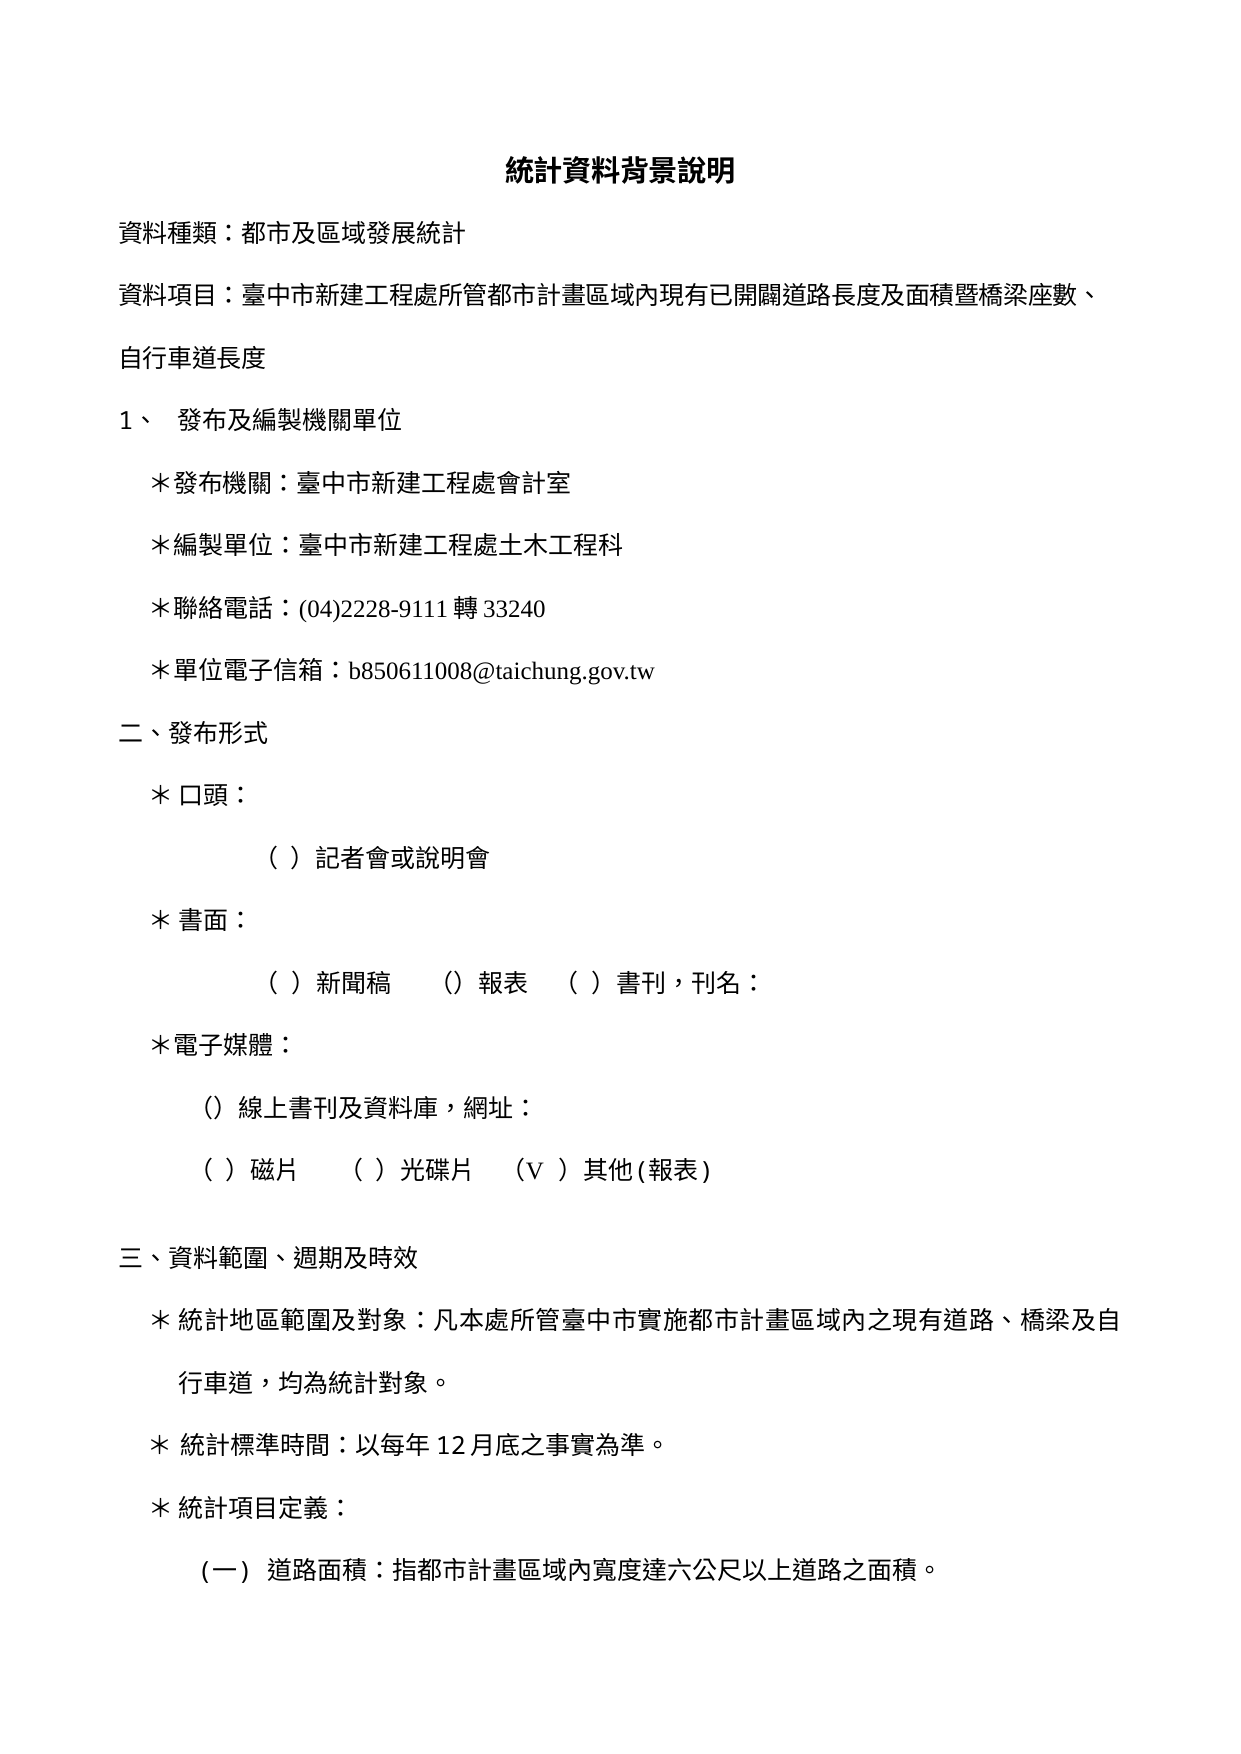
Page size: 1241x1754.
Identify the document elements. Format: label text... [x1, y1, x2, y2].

table_header (一) 道路面積：指都市計畫區域內寬度達六公尺以上道路之面積。 [120, 1527, 1169, 1589]
text 二、發布形式 [118, 689, 1122, 752]
text （ ）新聞稿 （）報表 （ ）書刊，刊名： [149, 939, 1122, 1002]
text ＊聯絡電話：(04)2228-9111轉33240 [149, 564, 1122, 627]
text ＊發布機關：臺中市新建工程處會計室 [149, 439, 1122, 502]
text ＊單位電子信箱：b850611008@taichung.gov.tw [149, 627, 1122, 689]
list 統計項目定義： [149, 1464, 1122, 1527]
text 三、資料範圍、週期及時效 [118, 1214, 1122, 1277]
list 書面： [149, 877, 1122, 939]
text （ ）磁片 （ ）光碟片 （V ）其他(報表) [188, 1127, 1156, 1189]
text 資料項目：臺中市新建工程處所管都市計畫區域內現有已開闢道路長度及面積暨橋梁座數、自行車道長度 [118, 252, 1122, 377]
text 統計資料背景說明 [118, 127, 1122, 189]
text ＊電子媒體： [149, 1002, 1122, 1064]
table_header [1170, 1527, 1240, 1589]
text ＊ 統計標準時間：以每年12月底之事實為準。 [118, 1402, 1122, 1464]
text （ ）記者會或說明會 [118, 814, 1122, 877]
text ＊編製單位：臺中市新建工程處土木工程科 [149, 502, 1122, 564]
text 資料種類：都市及區域發展統計 [118, 189, 1122, 252]
list 發布及編製機關單位 [118, 377, 1122, 439]
text （）線上書刊及資料庫，網址： [188, 1064, 1156, 1127]
list 口頭： [149, 752, 1122, 814]
list 統計地區範圍及對象：凡本處所管臺中市實施都市計畫區域內之現有道路、橋梁及自行車道，均為統計對象。 [149, 1277, 1122, 1402]
